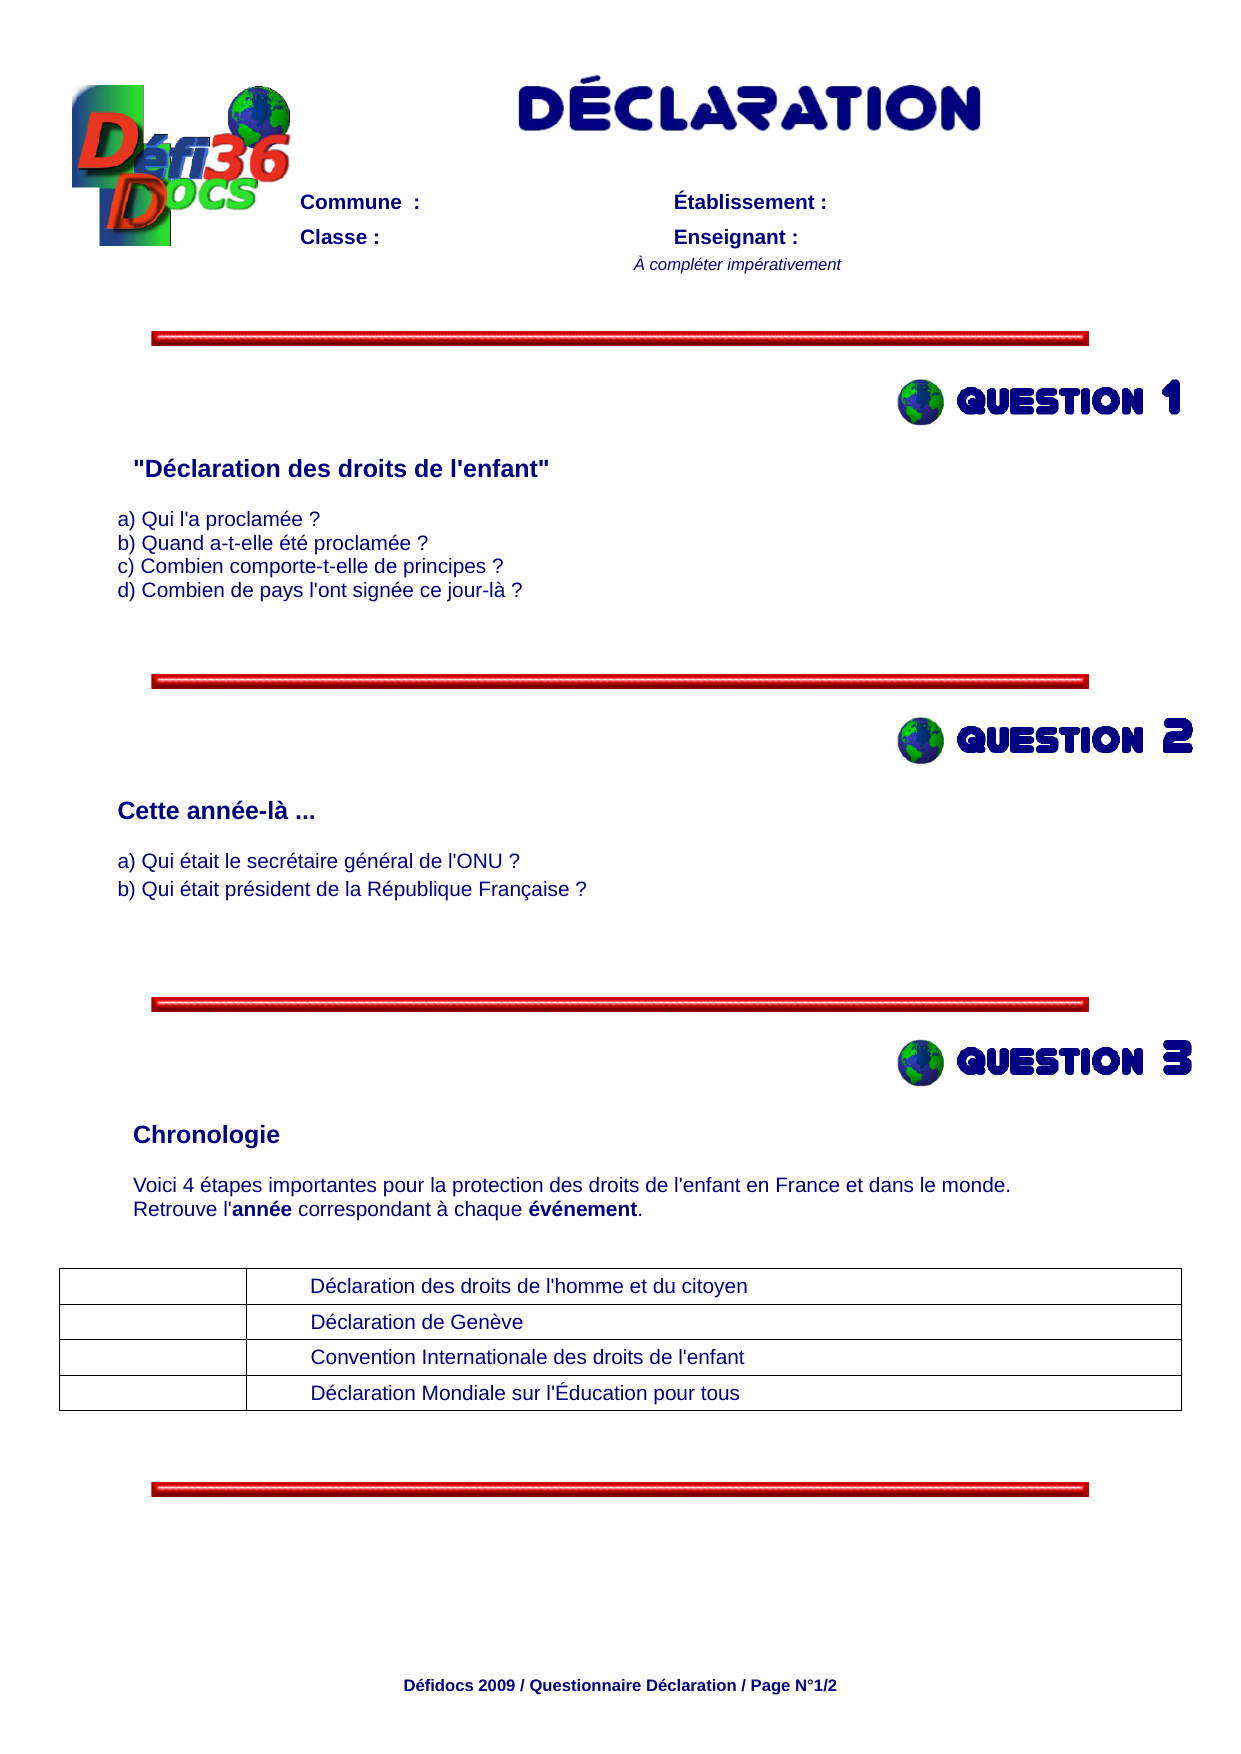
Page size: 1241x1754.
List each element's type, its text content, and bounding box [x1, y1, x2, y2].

table_cell [60, 1376, 246, 1410]
table_cell [60, 1305, 246, 1339]
picture [151, 674, 1089, 689]
table_header Déclaration des droits de l'homme et du citoyen [247, 1269, 1181, 1304]
table_cell Établissement : [667, 184, 1181, 219]
text À compléter impérativement [295, 255, 1181, 274]
table_cell [60, 1340, 246, 1375]
table_cell Classe : [295, 220, 667, 255]
text a) Qui l'a proclamée ? b) Quand a-t-elle été proclamée ? c) Combien comporte-t-elle de principes ? d) Combien de pays l'ont signée ce jour-là ? [117, 482, 1181, 602]
table_cell Enseignant : [667, 220, 1181, 255]
table_header [60, 1269, 246, 1304]
text Voici 4 étapes importantes pour la protection des droits de l'enfant en France et dans le monde. Retrouve l'année correspondant à chaque événement. [133, 1148, 1181, 1220]
picture [65, 73, 295, 261]
picture [892, 1035, 1200, 1091]
picture [892, 712, 1200, 768]
picture [151, 1482, 1089, 1497]
table_cell Déclaration Mondiale sur l'Éducation pour tous [247, 1376, 1181, 1410]
text "Déclaration des droits de l'enfant" [133, 454, 1181, 482]
text a) Qui était le secrétaire général de l'ONU ? b) Qui était président de la République Française ? [117, 825, 1181, 902]
picture [151, 997, 1089, 1012]
picture [151, 331, 1089, 346]
table_cell Déclaration de Genève [247, 1305, 1181, 1339]
text Cette année-là ... [117, 796, 1181, 825]
picture [892, 374, 1200, 430]
table_cell Convention Internationale des droits de l'enfant [247, 1340, 1181, 1375]
table_cell Commune : [295, 184, 667, 219]
table_header [294, 59, 1181, 184]
text Chronologie [133, 1120, 1181, 1148]
picture [300, 72, 1175, 136]
